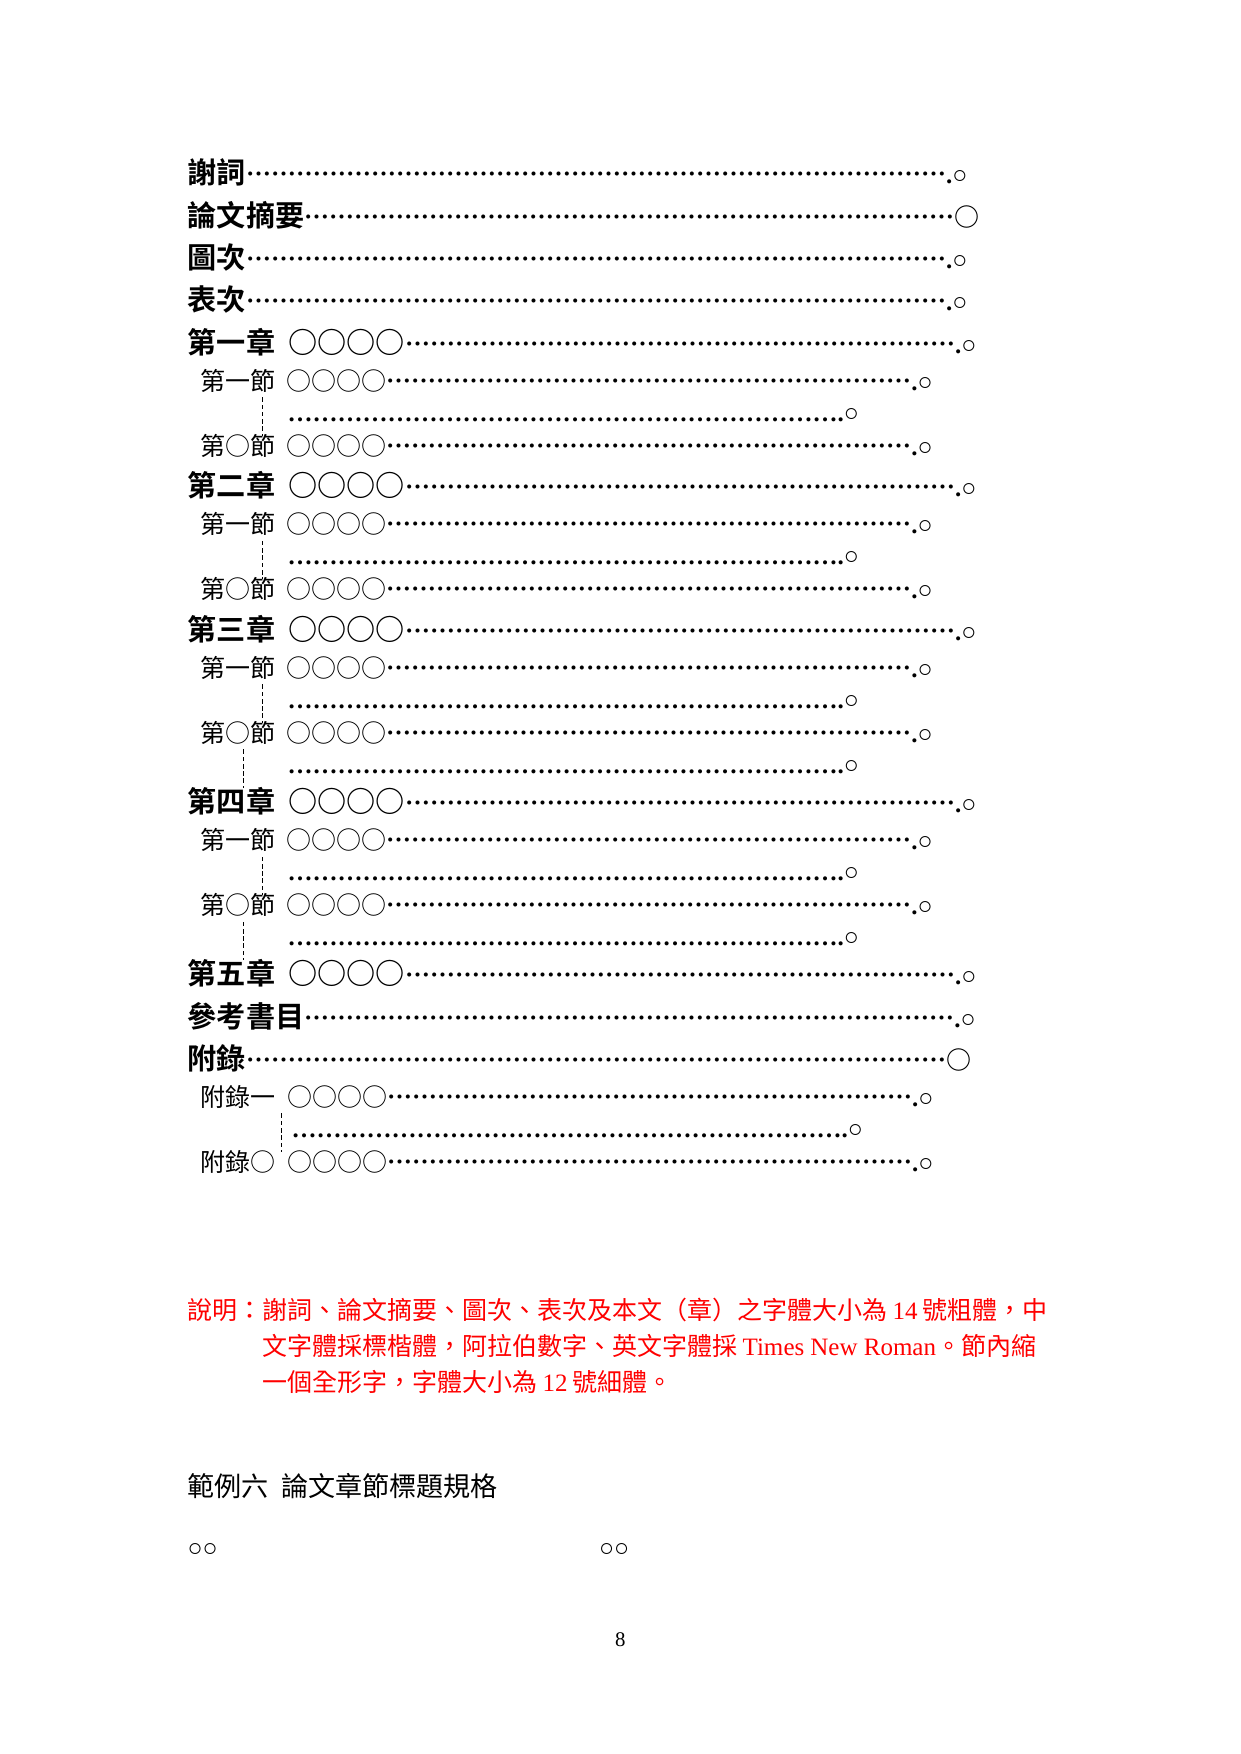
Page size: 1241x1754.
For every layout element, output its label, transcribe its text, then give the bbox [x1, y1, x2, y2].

text 第一節 ○○○○……………………………………………………….○ [187, 361, 1053, 398]
text 附錄一 ○○○○……………………………………………………….○ [187, 1078, 1053, 1114]
text 第一節 ○○○○……………………………………………………….○ [187, 648, 1053, 685]
text 謝詞………………………………………………………………………….○ [187, 150, 1053, 192]
subtitle ………………………………………………………….○ [187, 922, 1053, 951]
text 範例六 論文章節標題規格 [187, 1465, 1053, 1504]
text 附錄…………………………………………………………………………○ [187, 1035, 1053, 1078]
subtitle ………………………………………………………….○ [187, 398, 1053, 426]
text 第○節 ○○○○……………………………………………………….○ [187, 886, 1053, 922]
text 第一節 ○○○○……………………………………………………….○ [187, 505, 1053, 541]
text 表次………………………………………………………………………….○ [187, 277, 1053, 319]
text 第○節 ○○○○……………………………………………………….○ [187, 713, 1053, 750]
text 第五章 ○○○○………………………………………………………….○ [187, 951, 1053, 993]
text 第一節 ○○○○……………………………………………………….○ [187, 821, 1053, 857]
text 第二章 ○○○○………………………………………………………….○ [187, 463, 1053, 505]
text 附錄○ ○○○○……………………………………………………….○ [187, 1143, 1053, 1179]
text 圖次………………………………………………………………………….○ [187, 234, 1053, 277]
text 第三章 ○○○○………………………………………………………….○ [187, 606, 1053, 648]
text 第四章 ○○○○………………………………………………………….○ [187, 778, 1053, 821]
subtitle ………………………………………………………….○ [187, 857, 1053, 886]
subtitle ………………………………………………………….○ [187, 1114, 1053, 1143]
subtitle ………………………………………………………….○ [187, 541, 1053, 570]
subtitle ………………………………………………………….○ [187, 685, 1053, 713]
text 第○節 ○○○○……………………………………………………….○ [187, 570, 1053, 606]
text 第一章 ○○○○………………………………………………………….○ [187, 319, 1053, 361]
subtitle ………………………………………………………….○ [187, 750, 1053, 778]
text ○○ ○○ [187, 1533, 1053, 1562]
text 論文摘要……………………………………………………………………○ [187, 192, 1053, 234]
text 參考書目…………………………………………………………………….○ [187, 993, 1053, 1035]
text 說明：謝詞、論文摘要、圖次、表次及本文（章）之字體大小為14號粗體，中文字體採標楷體，阿拉伯數字、英文字體採Times New Roman。節內縮一個全形字，字體大小為12號細體。 [187, 1290, 1053, 1399]
text 第○節 ○○○○……………………………………………………….○ [187, 426, 1053, 463]
